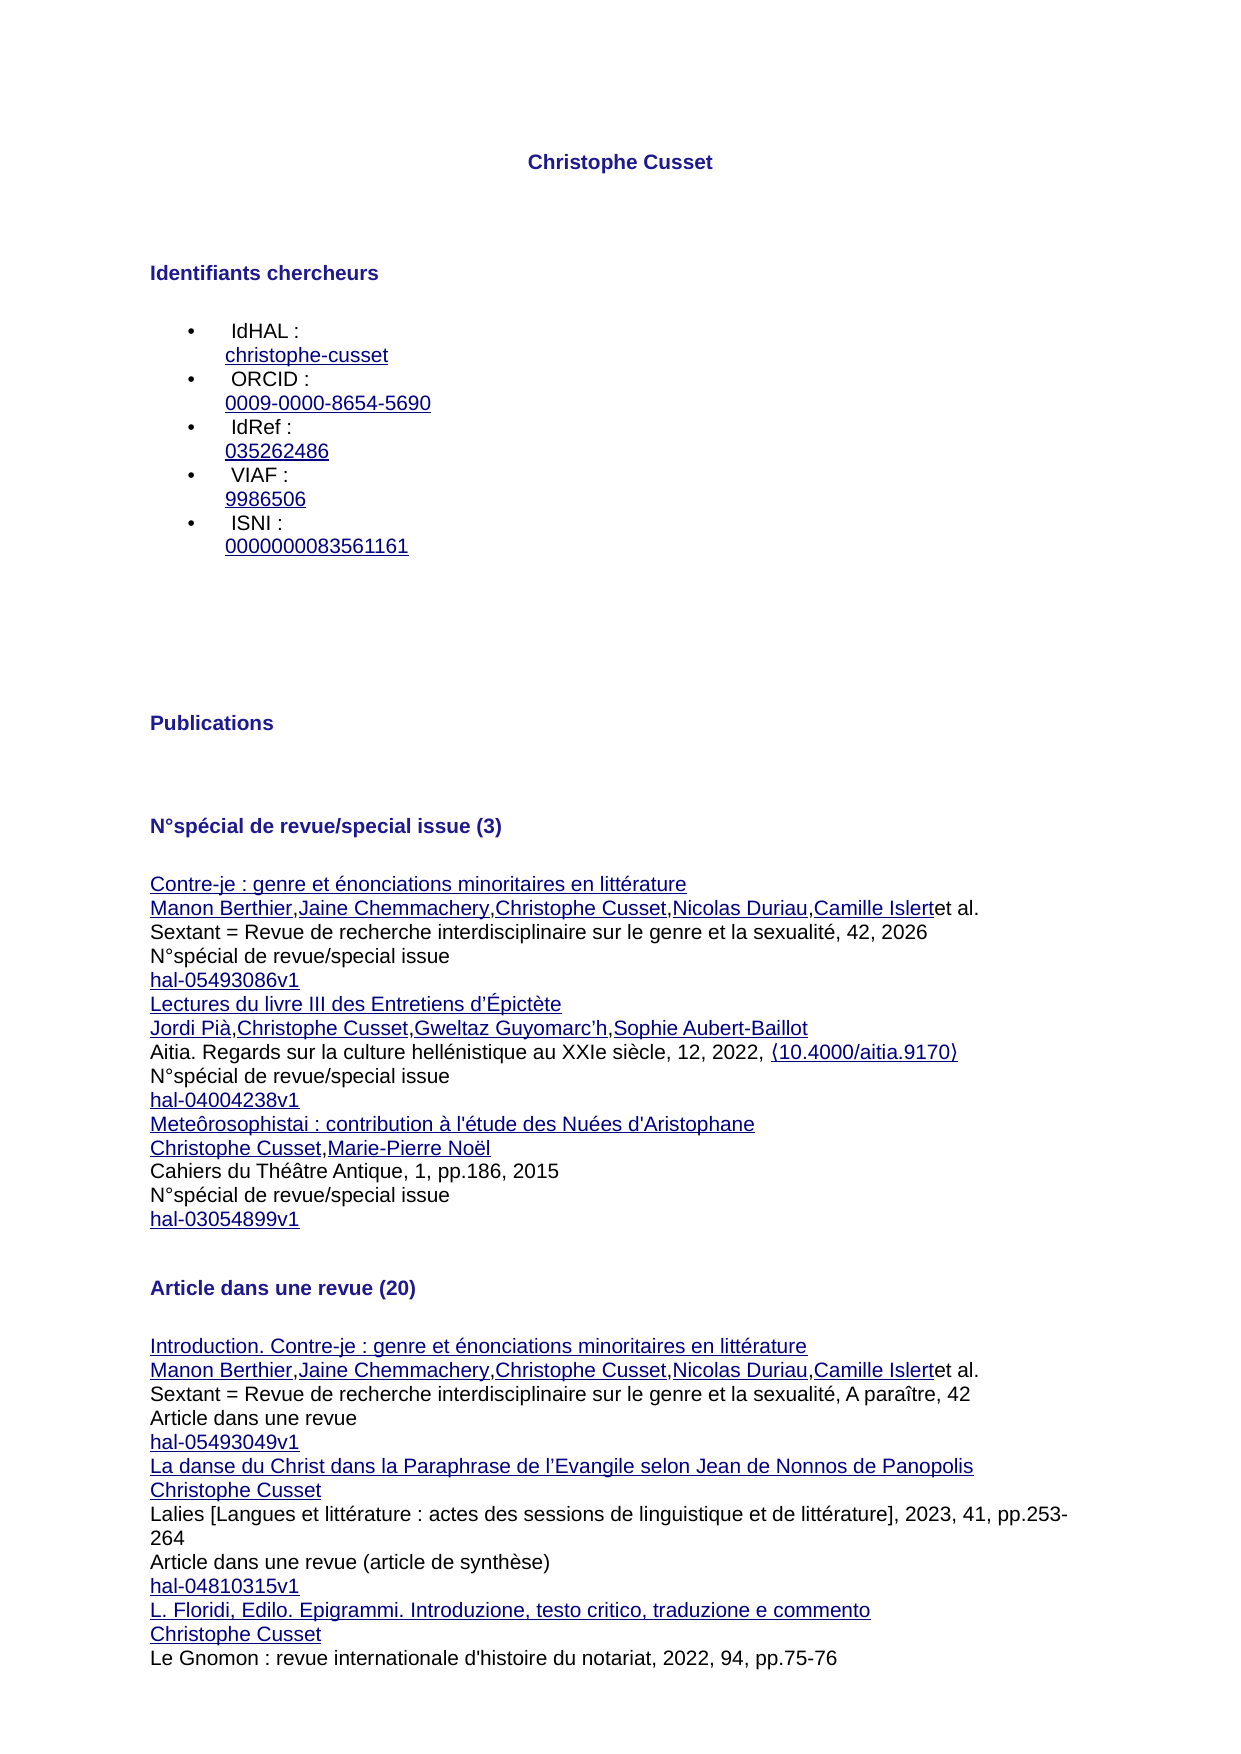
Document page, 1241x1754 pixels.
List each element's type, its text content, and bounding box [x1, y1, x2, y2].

table_cell La danse du Christ dans la Paraphrase de l’Evangile selon Jean de Nonnos de Panopolis Christophe Cusset Lalies [Langues et littérature : actes des sessions de linguistique et de littérature], 2023, 41, pp.253-264 Article dans une revue (article de synthèse) hal-04810315v1 [150, 1454, 1090, 1598]
table_header Contre-je : genre et énonciations minoritaires en littérature Manon Berthier,Jaine Chemmachery,Christophe Cusset,Nicolas Duriau,Camille Islertet al. Sextant = Revue de recherche interdisciplinaire sur le genre et la sexualité, 42, 2026 N°spécial de revue/special issue hal-05493086v1 [150, 872, 1090, 992]
list ISNI : [187, 510, 1090, 534]
table_cell Lectures du livre III des Entretiens d’Épictète Jordi Pià,Christophe Cusset,Gweltaz Guyomarc’h,Sophie Aubert-Baillot Aitia. Regards sur la culture hellénistique au XXIe siècle, 12, 2022, ⟨10.4000/aitia.9170⟩ N°spécial de revue/special issue hal-04004238v1 [150, 992, 1090, 1111]
list ORCID : [187, 367, 1090, 391]
subtitle Identifiants chercheurs [150, 260, 1090, 284]
list 9986506 [187, 486, 1090, 510]
subtitle Article dans une revue (20) [150, 1276, 1090, 1300]
subtitle Christophe Cusset [150, 150, 1090, 174]
list 0009-0000-8654-5690 [187, 391, 1090, 414]
list VIAF : [187, 462, 1090, 486]
list IdHAL : [187, 319, 1090, 343]
subtitle N°spécial de revue/special issue (3) [150, 813, 1090, 837]
list IdRef : [187, 414, 1090, 438]
table_header Introduction. Contre-je : genre et énonciations minoritaires en littérature Manon Berthier,Jaine Chemmachery,Christophe Cusset,Nicolas Duriau,Camille Islertet al. Sextant = Revue de recherche interdisciplinaire sur le genre et la sexualité, A paraître, 42 Article dans une revue hal-05493049v1 [150, 1334, 1090, 1454]
list 035262486 [187, 438, 1090, 462]
list christophe-cusset [187, 343, 1090, 367]
subtitle Publications [150, 710, 1090, 734]
table_cell Meteôrosophistai : contribution à l'étude des Nuées d'Aristophane Christophe Cusset,Marie-Pierre Noël Cahiers du Théâtre Antique, 1, pp.186, 2015 N°spécial de revue/special issue hal-03054899v1 [150, 1111, 1090, 1231]
list 0000000083561161 [187, 534, 1090, 558]
table_cell L. Floridi, Edilo. Epigrammi. Introduzione, testo critico, traduzione e commento Christophe Cusset Le Gnomon : revue internationale d'histoire du notariat, 2022, 94, pp.75-76 [150, 1598, 1090, 1670]
